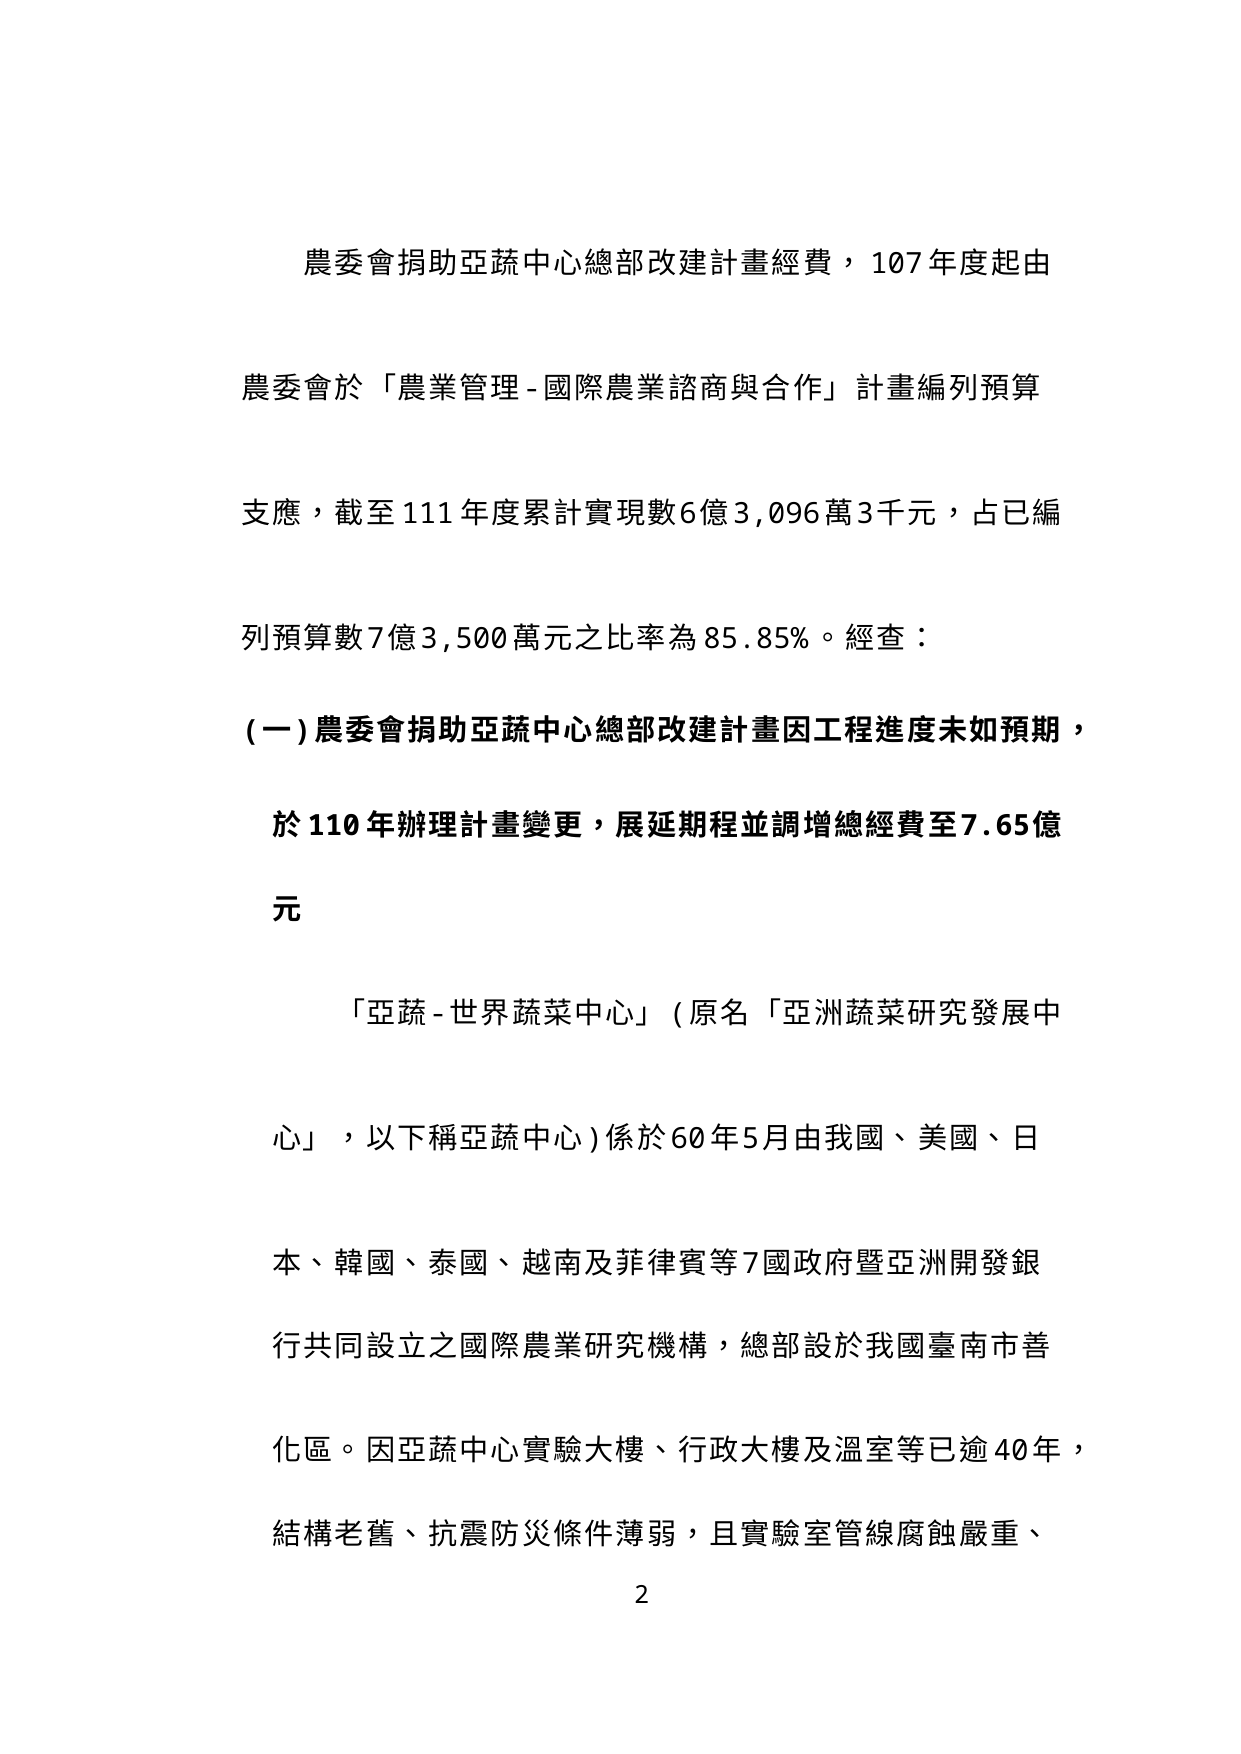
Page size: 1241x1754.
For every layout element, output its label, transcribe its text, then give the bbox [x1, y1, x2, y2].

text (一)農委會捐助亞蔬中心總部改建計畫因工程進度未如預期，於110年辦理計畫變更，展延期程並調增總經費至7.65億元 [236, 677, 1063, 927]
text 農委會捐助亞蔬中心總部改建計畫經費，107年度起由農委會於「農業管理-國際農業諮商與合作」計畫編列預算支應，截至111年度累計實現數6億3,096萬3千元，占已編列預算數7億3,500萬元之比率為85.85%。經查： [236, 177, 1063, 677]
text 「亞蔬-世界蔬菜中心」(原名「亞洲蔬菜研究發展中心」，以下稱亞蔬中心)係於60年5月由我國、美國、日本、韓國、泰國、越南及菲律賓等7國政府暨亞洲開發銀行共同設立之國際農業研究機構，總部設於我國臺南市善化區。因亞蔬中心實驗大樓、行政大樓及溫室等已逾40年，結構老舊、抗震防災條件薄弱，且實驗室管線腐蝕嚴重、爰規劃辦理總部改建案，原計畫期程107至110年度，總經費6.6億元，經行政院於107年同意由農委會編列預算支應；110年5月該中心以疫情造成原物料無法如期取得，致整體工程進度嚴重落遲，加上航價大漲，推升原物料價格與工資，致營建成本超出預期，經行政院於110年7月同意，工程展延至112年完工，並將總經費調增至7.65億元。 [266, 927, 1063, 1552]
